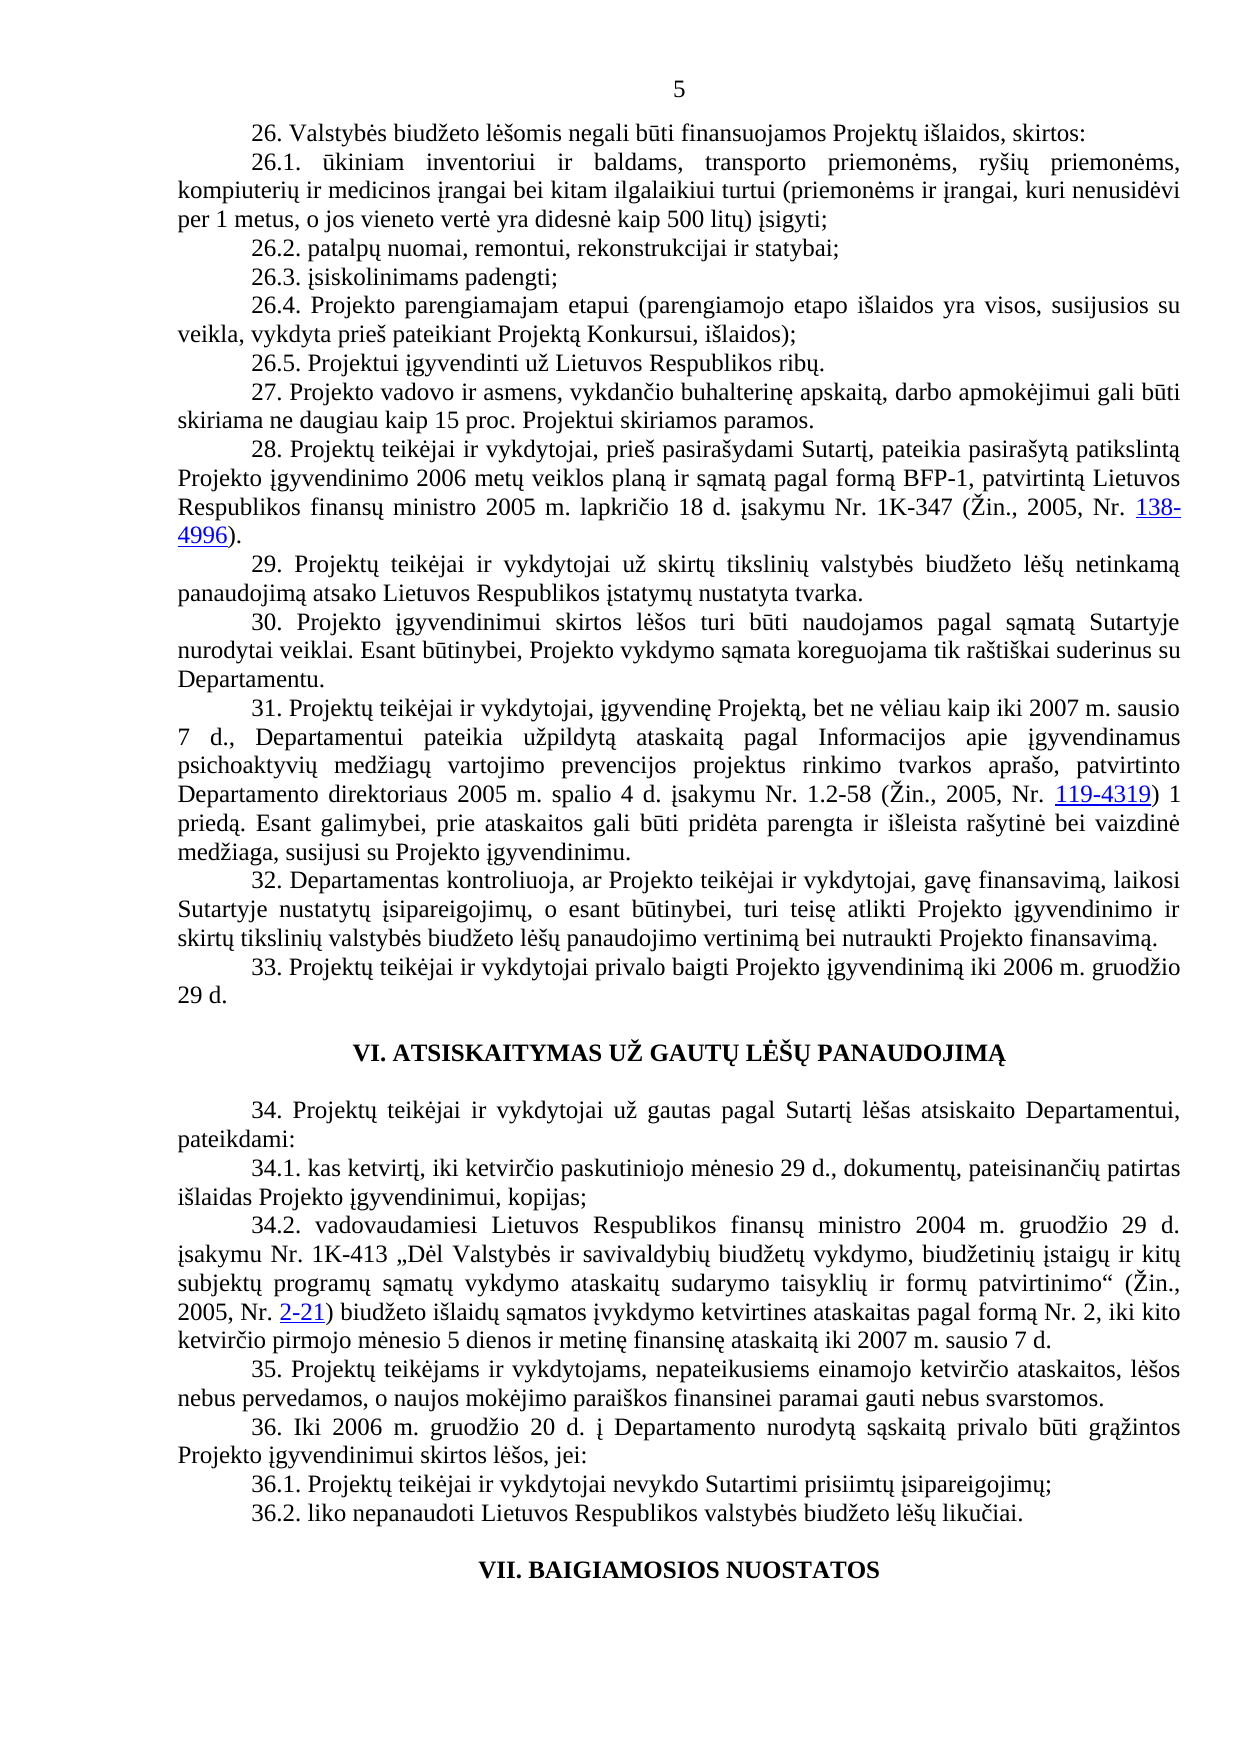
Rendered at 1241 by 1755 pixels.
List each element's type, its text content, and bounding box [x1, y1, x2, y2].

text VI. ATSISKAITYMAS UŽ GAUTŲ LĖŠŲ PANAUDOJIMĄ [177, 1038, 1181, 1067]
text 34. Projektų teikėjai ir vykdytojai už gautas pagal Sutartį lėšas atsiskaito Departamentui, pateikdami: [177, 1096, 1181, 1153]
text 27. Projekto vadovo ir asmens, vykdančio buhalterinę apskaitą, darbo apmokėjimui gali būti skiriama ne daugiau kaip 15 proc. Projektui skiriamos paramos. [177, 377, 1181, 434]
text 26.3. įsiskolinimams padengti; [177, 262, 1181, 291]
text 34.2. vadovaudamiesi Lietuvos Respublikos finansų ministro 2004 m. gruodžio 29 d. įsakymu Nr. 1K-413 „Dėl valstybės ir savivaldybių biudžetų vykdymo, biudžetinių įstaigų ir kitų subjektų programų sąmatų vykdymo ataskaitų sudarymo taisyklių ir formų patvirtinimo“ (Žin., 2005, Nr. 2-21) biudžeto išlaidų sąmatos įvykdymo ketvirtines ataskaitas pagal formą Nr. 2, iki kito ketvirčio pirmojo mėnesio 5 dienos ir metinę finansinę ataskaitą iki 2007 m. sausio 7 d. [177, 1211, 1181, 1354]
text VII. BAIGIAMOSIOS NUOSTATOS [177, 1556, 1181, 1584]
text 28. Projektų teikėjai ir vykdytojai, prieš pasirašydami Sutartį, pateikia pasirašytą patikslintą Projekto įgyvendinimo 2006 metų veiklos planą ir sąmatą pagal formą BFP-1, patvirtintą Lietuvos Respublikos finansų ministro 2005 m. lapkričio 18 d. įsakymu Nr. 1K-347 (Žin., 2005, Nr. 138-4996). [177, 434, 1181, 549]
text 29. Projektų teikėjai ir vykdytojai už skirtų tikslinių valstybės biudžeto lėšų netinkamą panaudojimą atsako Lietuvos Respublikos įstatymų nustatyta tvarka. [177, 549, 1181, 607]
text 32. Departamentas kontroliuoja, ar Projekto teikėjai ir vykdytojai, gavę finansavimą, laikosi Sutartyje nustatytų įsipareigojimų, o esant būtinybei, turi teisę atlikti Projekto įgyvendinimo ir skirtų tikslinių valstybės biudžeto lėšų panaudojimo vertinimą bei nutraukti Projekto finansavimą. [177, 866, 1181, 952]
text 31. Projektų teikėjai ir vykdytojai, įgyvendinę Projektą, bet ne vėliau kaip iki 2007 m. sausio 7 d., Departamentui pateikia užpildytą ataskaitą pagal Informacijos apie įgyvendinamus psichoaktyvių medžiagų vartojimo prevencijos projektus rinkimo tvarkos aprašo, patvirtinto Departamento direktoriaus 2005 m. spalio 4 d. įsakymu Nr. 1.2-58 (Žin., 2005, Nr. 119-4319) 1 priedą. Esant galimybei, prie ataskaitos gali būti pridėta parengta ir išleista rašytinė bei vaizdinė medžiaga, susijusi su Projekto įgyvendinimu. [177, 693, 1181, 866]
text 36.2. liko nepanaudoti Lietuvos Respublikos valstybės biudžeto lėšų likučiai. [177, 1498, 1181, 1527]
text 33. Projektų teikėjai ir vykdytojai privalo baigti Projekto įgyvendinimą iki 2006 m. gruodžio 29 d. [177, 952, 1181, 1009]
text 36. Iki 2006 m. gruodžio 20 d. į Departamento nurodytą sąskaitą privalo būti grąžintos Projekto įgyvendinimui skirtos lėšos, jei: [177, 1412, 1181, 1469]
text 26.1. ūkiniam inventoriui ir baldams, transporto priemonėms, ryšių priemonėms, kompiuterių ir medicinos įrangai bei kitam ilgalaikiui turtui (priemonėms ir įrangai, kuri nenusidėvi per 1 metus, o jos vieneto vertė yra didesnė kaip 500 litų) įsigyti; [177, 147, 1181, 233]
text 26.4. Projekto parengiamajam etapui (parengiamojo etapo išlaidos yra visos, susijusios su veikla, vykdyta prieš pateikiant Projektą Konkursui, išlaidos); [177, 291, 1181, 348]
text 36.1. Projektų teikėjai ir vykdytojai nevykdo Sutartimi prisiimtų įsipareigojimų; [177, 1469, 1181, 1498]
text 26. Valstybės biudžeto lėšomis negali būti finansuojamos Projektų išlaidos, skirtos: [177, 118, 1181, 147]
text 34.1. kas ketvirtį, iki ketvirčio paskutiniojo mėnesio 29 d., dokumentų, pateisinančių patirtas išlaidas Projekto įgyvendinimui, kopijas; [177, 1153, 1181, 1211]
text 26.2. patalpų nuomai, remontui, rekonstrukcijai ir statybai; [177, 233, 1181, 262]
text 35. Projektų teikėjams ir vykdytojams, nepateikusiems einamojo ketvirčio ataskaitos, lėšos nebus pervedamos, o naujos mokėjimo paraiškos finansinei paramai gauti nebus svarstomos. [177, 1354, 1181, 1412]
text 30. Projekto įgyvendinimui skirtos lėšos turi būti naudojamos pagal sąmatą Sutartyje nurodytai veiklai. Esant būtinybei, Projekto vykdymo sąmata koreguojama tik raštiškai suderinus su Departamentu. [177, 607, 1181, 693]
text 26.5. Projektui įgyvendinti už Lietuvos Respublikos ribų. [177, 348, 1181, 377]
